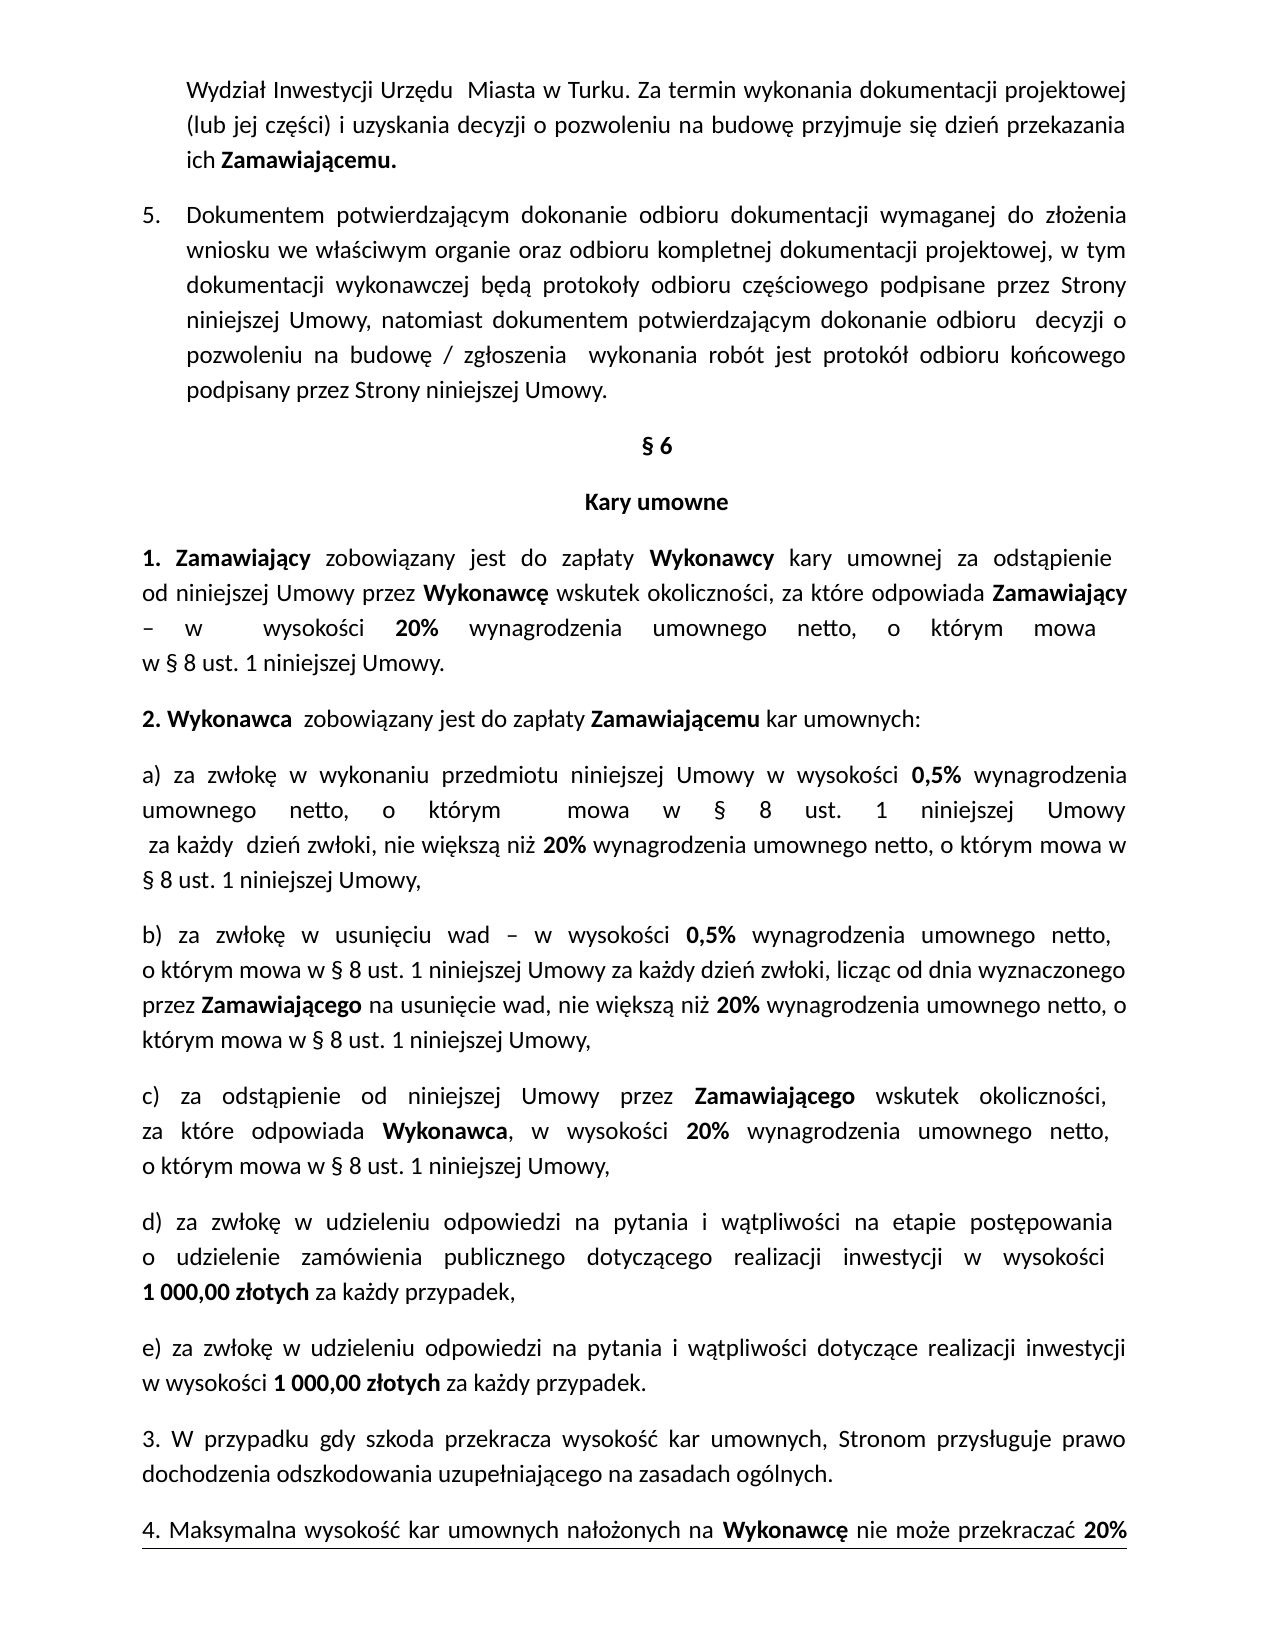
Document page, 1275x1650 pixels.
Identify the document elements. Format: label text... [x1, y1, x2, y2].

list a) za zwłokę w wykonaniu przedmiotu niniejszej Umowy w wysokości 0,5% wynagrodzenia umownego netto, o którym mowa w § 8 ust. 1 niniejszej Umowy za każdy dzień zwłoki, nie większą niż 20% wynagrodzenia umownego netto, o którym mowa w § 8 ust. 1 niniejszej Umowy, [142, 759, 1127, 894]
list b) za zwłokę w usunięciu wad – w wysokości 0,5% wynagrodzenia umownego netto, o którym mowa w § 8 ust. 1 niniejszej Umowy za każdy dzień zwłoki, licząc od dnia wyznaczonego przez Zamawiającego na usunięcie wad, nie większą niż 20% wynagrodzenia umownego netto, o którym mowa w § 8 ust. 1 niniejszej Umowy, [142, 919, 1127, 1055]
list e) za zwłokę w udzieleniu odpowiedzi na pytania i wątpliwości dotyczące realizacji inwestycji w wysokości 1 000,00 złotych za każdy przypadek. [142, 1332, 1127, 1398]
list 4. Maksymalna wysokość kar umownych nałożonych na Wykonawcę nie może przekraczać 20% [142, 1514, 1127, 1544]
list 1. Zamawiający zobowiązany jest do zapłaty Wykonawcy kary umownej za odstąpienie od niniejszej Umowy przez Wykonawcę wskutek okoliczności, za które odpowiada Zamawiający – w wysokości 20% wynagrodzenia umownego netto, o którym mowa w § 8 ust. 1 niniejszej Umowy. [142, 542, 1127, 678]
list d) za zwłokę w udzieleniu odpowiedzi na pytania i wątpliwości na etapie postępowania o udzielenie zamówienia publicznego dotyczącego realizacji inwestycji w wysokości 1 000,00 złotych za każdy przypadek, [142, 1206, 1127, 1307]
list 3. W przypadku gdy szkoda przekracza wysokość kar umownych, Stronom przysługuje prawo dochodzenia odszkodowania uzupełniającego na zasadach ogólnych. [142, 1423, 1127, 1488]
list c) za odstąpienie od niniejszej Umowy przez Zamawiającego wskutek okoliczności, za które odpowiada Wykonawca, w wysokości 20% wynagrodzenia umownego netto, o którym mowa w § 8 ust. 1 niniejszej Umowy, [142, 1080, 1127, 1181]
list § 6 [186, 430, 1127, 461]
list Dokumentem potwierdzającym dokonanie odbioru dokumentacji wymaganej do złożenia wniosku we właściwym organie oraz odbioru kompletnej dokumentacji projektowej, w tym dokumentacji wykonawczej będą protokoły odbioru częściowego podpisane przez Strony niniejszej Umowy, natomiast dokumentem potwierdzającym dokonanie odbioru decyzji o pozwoleniu na budowę / zgłoszenia wykonania robót jest protokół odbioru końcowego podpisany przez Strony niniejszej Umowy. [142, 199, 1127, 405]
list Kary umowne [186, 486, 1127, 517]
list Wydział Inwestycji Urzędu Miasta w Turku. Za termin wykonania dokumentacji projektowej (lub jej części) i uzyskania decyzji o pozwoleniu na budowę przyjmuje się dzień przekazania ich Zamawiającemu. [142, 74, 1127, 174]
list 2. Wykonawca zobowiązany jest do zapłaty Zamawiającemu kar umownych: [142, 703, 1127, 733]
